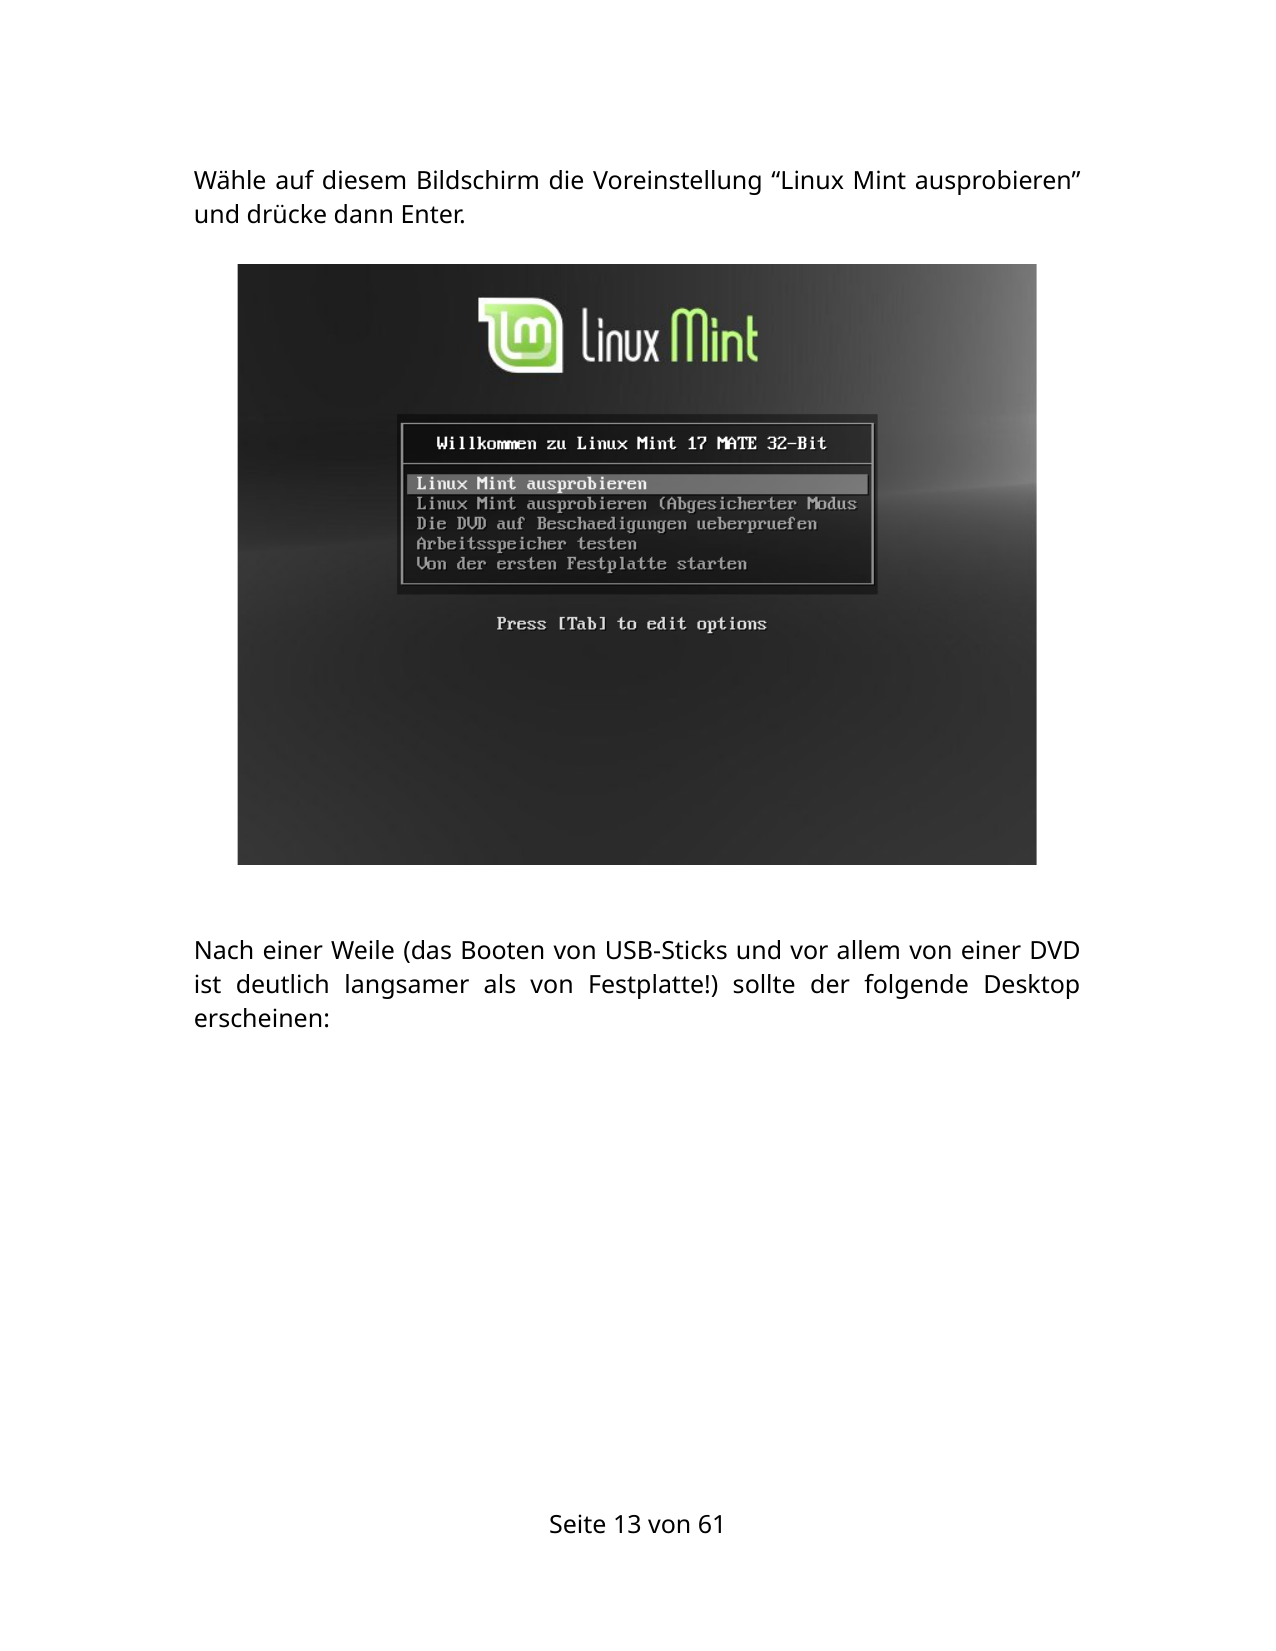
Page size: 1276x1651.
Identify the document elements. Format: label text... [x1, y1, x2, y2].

picture [237, 264, 1038, 865]
text Nach einer Weile (das Booten von USB-Sticks und vor allem von einer DVD ist deutlich langsamer als von Festplatte!) sollte der folgende Desktop erscheinen: [187, 933, 1088, 1035]
text Wähle auf diesem Bildschirm die Voreinstellung “Linux Mint ausprobieren” und drücke dann Enter. [187, 156, 1088, 231]
